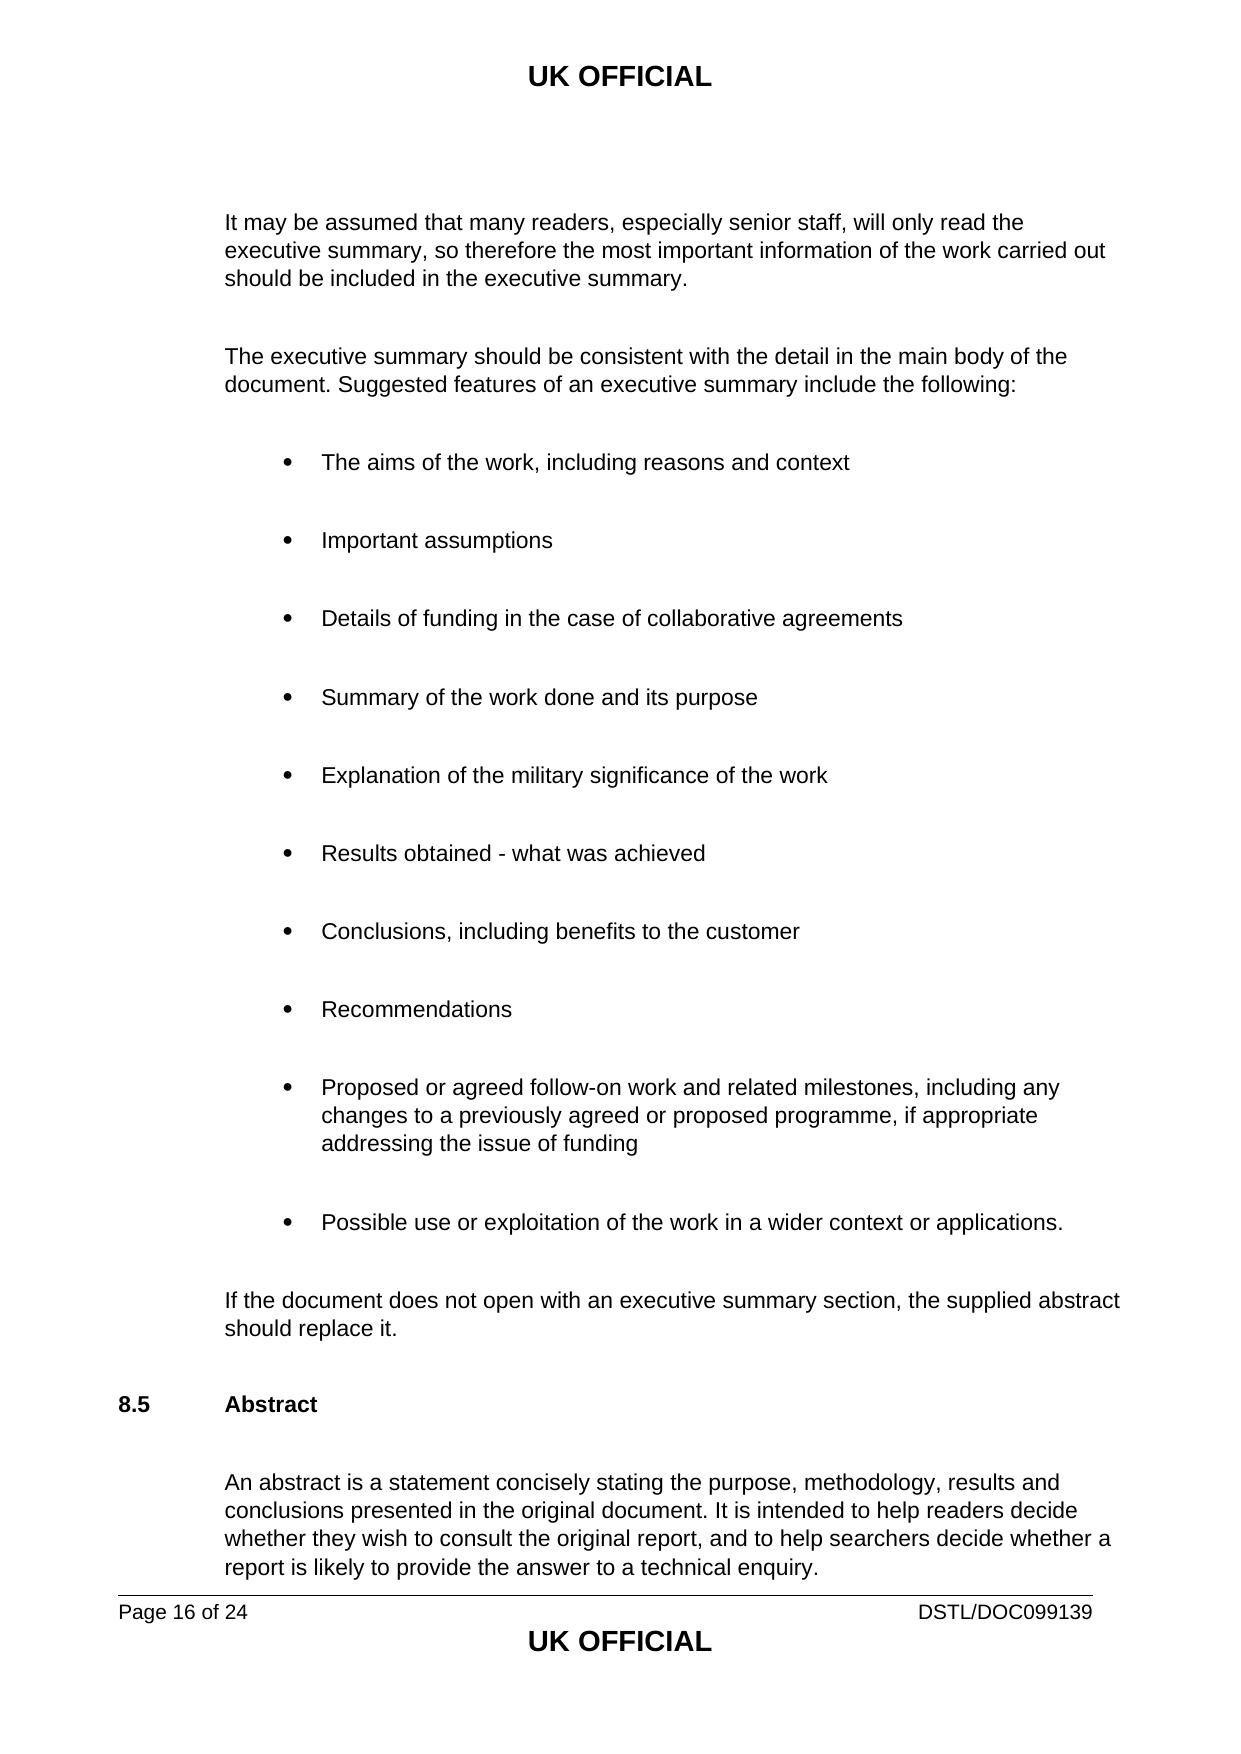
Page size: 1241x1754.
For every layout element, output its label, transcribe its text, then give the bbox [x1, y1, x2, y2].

list Possible use or exploitation of the work in a wider context or applications. [283, 1207, 1122, 1235]
list Conclusions, including benefits to the customer [283, 916, 1122, 944]
list The aims of the work, including reasons and context [283, 447, 1122, 475]
list Summary of the work done and its purpose [283, 682, 1122, 710]
list Results obtained - what was achieved [283, 838, 1122, 866]
list Details of funding in the case of collaborative agreements [283, 603, 1122, 632]
text If the document does not open with an executive summary section, the supplied abstract should replace it. [224, 1285, 1122, 1341]
list Proposed or agreed follow-on work and related milestones, including any changes to a previously agreed or proposed programme, if appropriate addressing the issue of funding [283, 1072, 1122, 1157]
list Explanation of the military significance of the work [283, 760, 1122, 788]
list Important assumptions [283, 525, 1122, 553]
text An abstract is a statement concisely stating the purpose, methodology, results and conclusions presented in the original document. It is intended to help readers decide whether they wish to consult the original report, and to help searchers decide whether a report is likely to provide the answer to a technical enquiry. [224, 1467, 1122, 1580]
text The executive summary should be consistent with the detail in the main body of the document. Suggested features of an executive summary include the following: [224, 341, 1122, 397]
list Recommendations [283, 994, 1122, 1022]
subtitle Abstract [118, 1391, 1122, 1417]
text It may be assumed that many readers, especially senior staff, will only read the executive summary, so therefore the most important information of the work carried out should be included in the executive summary. [224, 207, 1122, 291]
